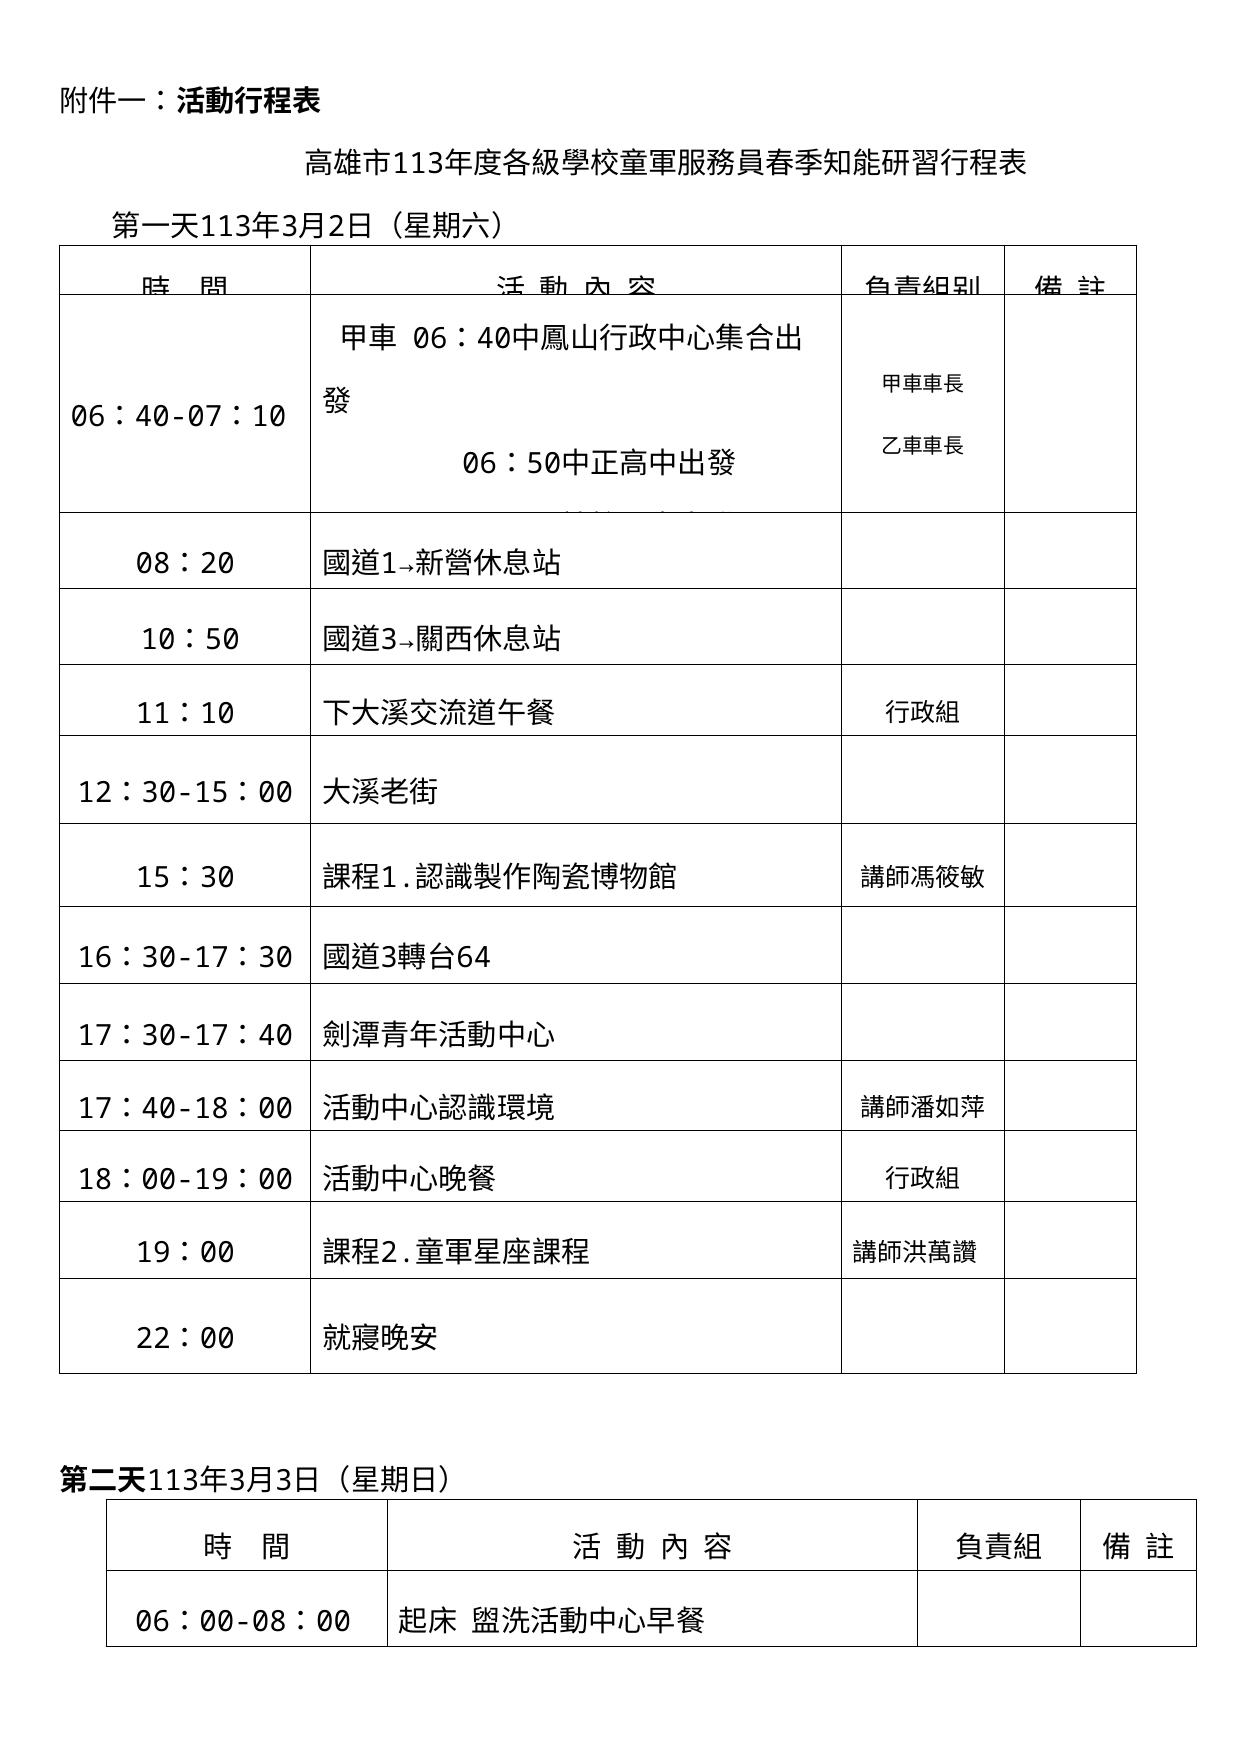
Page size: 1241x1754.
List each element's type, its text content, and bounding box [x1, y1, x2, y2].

table_cell 15：30 [60, 824, 310, 906]
table_cell [842, 1279, 1004, 1372]
table_cell 10：50 [60, 589, 310, 664]
table_cell 課程1.認識製作陶瓷博物館 [311, 824, 841, 906]
table_cell 11：10 [60, 665, 310, 735]
table_cell [841, 1374, 1004, 1436]
table_cell 06：40-07：10 [60, 295, 310, 512]
table_cell 講師潘如萍 [842, 1061, 1004, 1130]
table_cell 國道1→新營休息站 [311, 513, 841, 587]
table_cell 12：30-15：00 [60, 736, 310, 823]
table_cell 17：40-18：00 [60, 1061, 310, 1130]
text 第二天113年3月3日（星期日） [59, 1436, 1196, 1498]
table_header 時 間 [60, 246, 310, 293]
table_cell [842, 736, 1004, 823]
table_cell [842, 984, 1004, 1060]
table_cell [842, 513, 1004, 587]
table_cell [1005, 665, 1136, 735]
table_header 時 間 [107, 1500, 387, 1569]
table_header 備 註 [1005, 246, 1136, 293]
table_cell 16：30-17：30 [60, 907, 310, 983]
text 第一天113年3月2日（星期六） [59, 182, 1196, 244]
table_cell 19：00 [60, 1202, 310, 1278]
table_cell 就寢晚安 [311, 1279, 841, 1372]
table_cell [1005, 907, 1136, 983]
table_cell 行政組 [842, 665, 1004, 735]
table_cell 活動中心晚餐 [311, 1131, 841, 1201]
table_header 負責組别 [842, 246, 1004, 293]
table_cell 起床 盥洗活動中心早餐 [388, 1571, 917, 1646]
table_cell [1005, 736, 1136, 823]
table_header 備 註 [1081, 1500, 1196, 1569]
table_cell 國道3轉台64 [311, 907, 841, 983]
table_cell [918, 1571, 1080, 1646]
table_cell 22：00 [60, 1279, 310, 1372]
table_cell 06：00-08：00 [107, 1571, 387, 1646]
table_cell 下大溪交流道午餐 [311, 665, 841, 735]
table_header 活 動 內 容 [311, 246, 841, 293]
table_cell [1005, 1279, 1136, 1372]
table_cell 活動中心認識環境 [311, 1061, 841, 1130]
table_cell [1005, 824, 1136, 906]
table_cell 講師馮筱敏 [842, 824, 1004, 906]
table_cell 講師洪萬讚 [842, 1202, 1004, 1278]
table_cell [1081, 1571, 1196, 1646]
table_cell [1005, 1202, 1136, 1278]
table_header 負責組 [918, 1500, 1080, 1569]
table_cell 課程2.童軍星座課程 [311, 1202, 841, 1278]
table_cell [1005, 984, 1136, 1060]
table_cell 劍潭青年活動中心 [311, 984, 841, 1060]
table_cell 甲車車長 乙車車長 [842, 295, 1004, 512]
table_cell [1005, 1061, 1136, 1130]
table_cell 17：30-17：40 [60, 984, 310, 1060]
table_cell [1005, 513, 1136, 587]
table_cell 18：00-19：00 [60, 1131, 310, 1201]
table_cell 甲車 06：40中鳳山行政中心集合出發 06：50中正高中出發 07：10楠梓國中出發 乙車 06：40四維路市府出發 07：10楠梓國中出發 [311, 295, 841, 512]
table_cell [1005, 295, 1136, 512]
table_cell 國道3→關西休息站 [311, 589, 841, 664]
table_cell [59, 1374, 311, 1436]
table_cell 大溪老街 [311, 736, 841, 823]
table_cell [1004, 1374, 1136, 1436]
table_cell [1005, 1131, 1136, 1201]
table_cell 08：20 [60, 513, 310, 587]
table_cell [1005, 589, 1136, 664]
table_cell [842, 589, 1004, 664]
text 附件一：活動行程表 高雄市113年度各級學校童軍服務員春季知能研習行程表 [59, 57, 1196, 182]
table_header 活 動 內 容 [388, 1500, 917, 1569]
table_cell [842, 907, 1004, 983]
table_cell [311, 1374, 841, 1436]
table_cell 行政組 [842, 1131, 1004, 1201]
